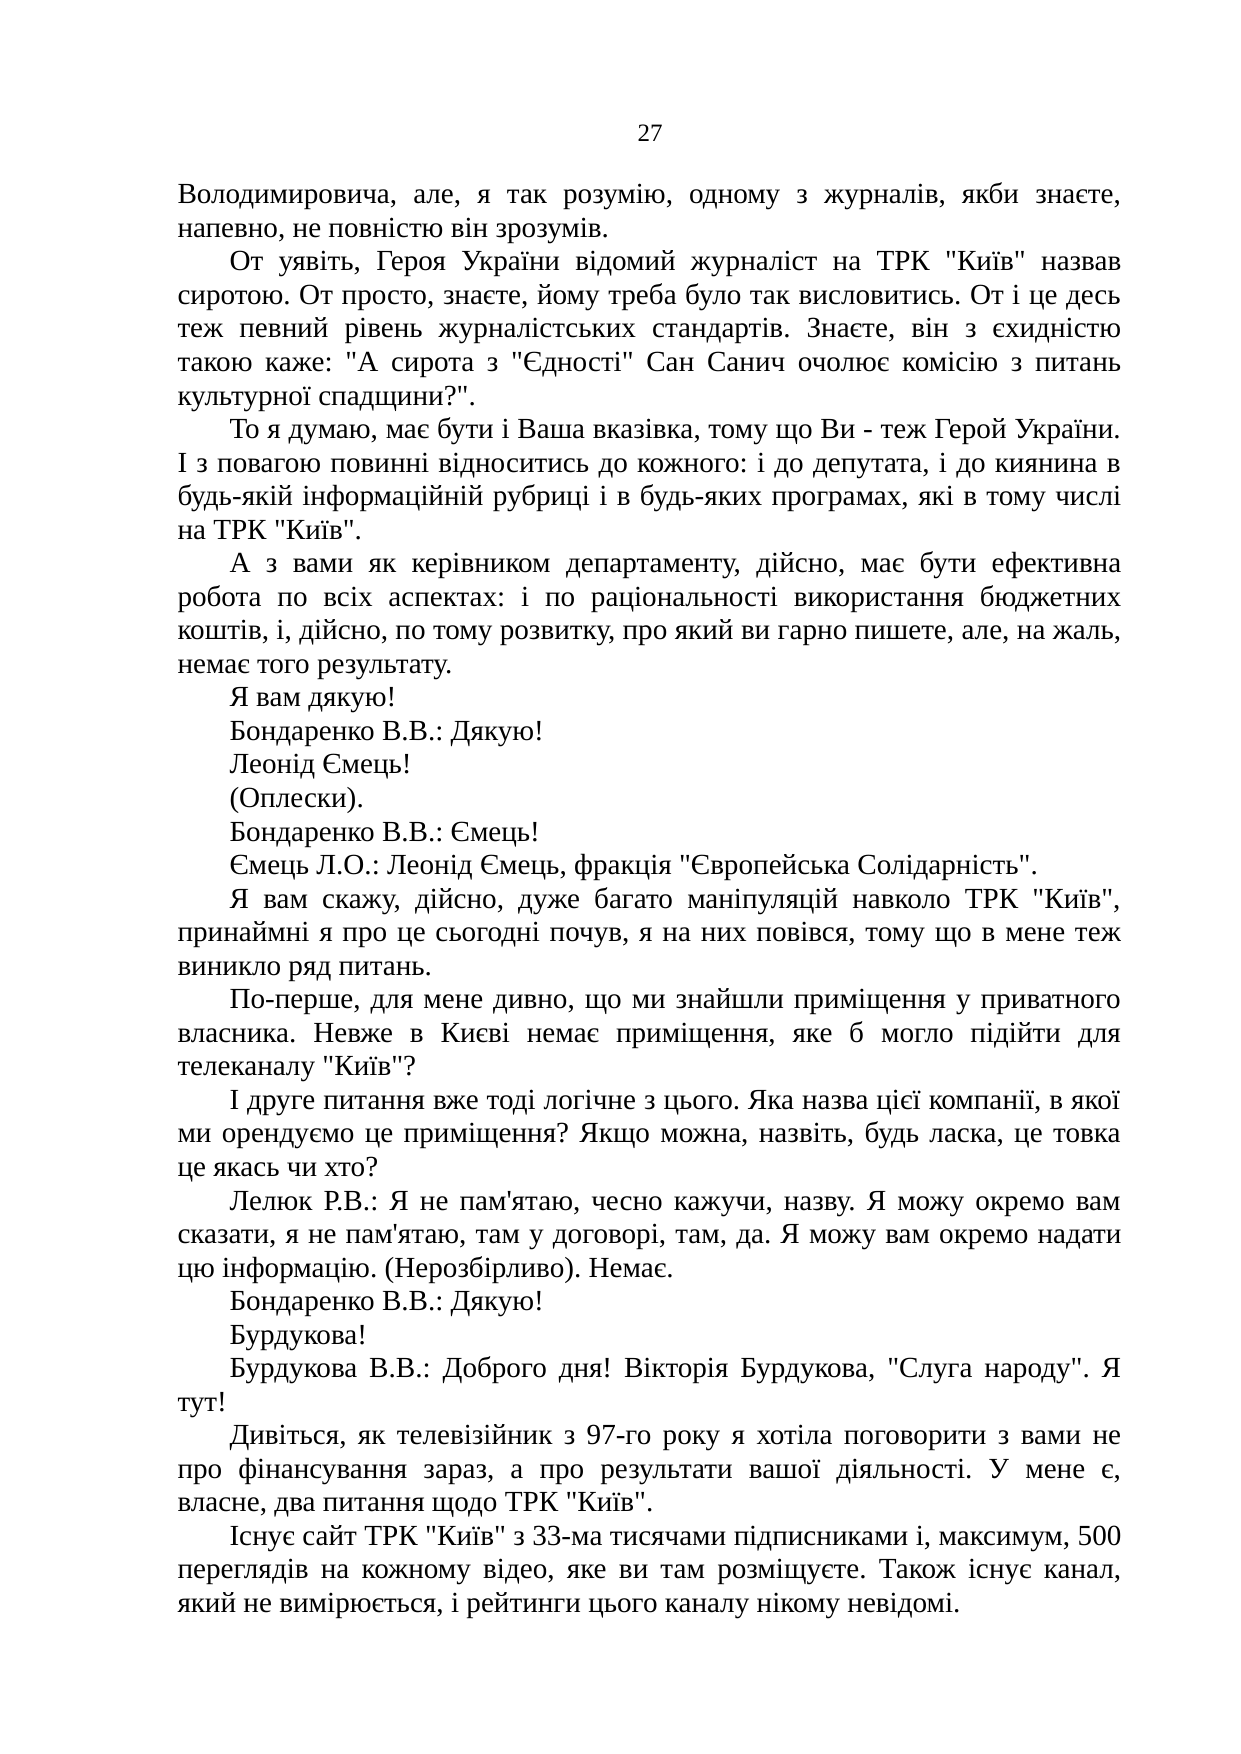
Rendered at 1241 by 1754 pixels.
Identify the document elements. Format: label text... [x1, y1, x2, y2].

text То я думаю, має бути і Ваша вказівка, тому що Ви - теж Герой України. І з повагою повинні відноситись до кожного: і до депутата, і до киянина в будь-якій інформаційній рубриці і в будь-яких програмах, які в тому числі на ТРК "Київ". [177, 411, 1122, 545]
text Бурдукова! [177, 1317, 1122, 1350]
text По-перше, для мене дивно, що ми знайшли приміщення у приватного власника. Невже в Києві немає приміщення, яке б могло підійти для телеканалу "Київ"? [177, 981, 1122, 1082]
text І друге питання вже тоді логічне з цього. Яка назва цієї компанії, в якої ми орендуємо це приміщення? Якщо можна, назвіть, будь ласка, це товка це якась чи хто? [177, 1082, 1122, 1183]
text Я вам дякую! [177, 679, 1122, 713]
text А з вами як керівником департаменту, дійсно, має бути ефективна робота по всіх аспектах: і по раціональності використання бюджетних коштів, і, дійсно, по тому розвитку, про який ви гарно пишете, але, на жаль, немає того результату. [177, 545, 1122, 679]
text Дивіться, як телевізійник з 97-го року я хотіла поговорити з вами не про фінансування зараз, а про результати вашої діяльності. У мене є, власне, два питання щодо ТРК "Київ". [177, 1417, 1122, 1518]
text Ємець Л.О.: Леонід Ємець, фракція "Європейська Солідарність". [177, 847, 1122, 881]
text Володимировича, але, я так розумію, одному з журналів, якби знаєте, напевно, не повністю він зрозумів. [177, 176, 1122, 243]
text Леонід Ємець! [177, 747, 1122, 780]
text Існує сайт ТРК "Київ" з 33-ма тисячами підписниками і, максимум, 500 переглядів на кожному відео, яке ви там розміщуєте. Також існує канал, який не вимірюється, і рейтинги цього каналу нікому невідомі. [177, 1518, 1122, 1619]
text Бондаренко В.В.: Дякую! [177, 1283, 1122, 1317]
text Я вам скажу, дійсно, дуже багато маніпуляцій навколо ТРК "Київ", принаймні я про це сьогодні почув, я на них повівся, тому що в мене теж виникло ряд питань. [177, 881, 1122, 981]
text Бондаренко В.В.: Ємець! [177, 814, 1122, 847]
text Лелюк Р.В.: Я не пам'ятаю, чесно кажучи, назву. Я можу окремо вам сказати, я не пам'ятаю, там у договорі, там, да. Я можу вам окремо надати цю інформацію. (Нерозбірливо). Немає. [177, 1183, 1122, 1283]
text От уявіть, Героя України відомий журналіст на ТРК "Київ" назвав сиротою. От просто, знаєте, йому треба було так висловитись. От і це десь теж певний рівень журналістських стандартів. Знаєте, він з єхидністю такою каже: "А сирота з "Єдності" Сан Санич очолює комісію з питань культурної спадщини?". [177, 243, 1122, 411]
text (Оплески). [177, 780, 1122, 814]
text Бондаренко В.В.: Дякую! [177, 713, 1122, 747]
text Бурдукова В.В.: Доброго дня! Вікторія Бурдукова, "Слуга народу". Я тут! [177, 1350, 1122, 1417]
